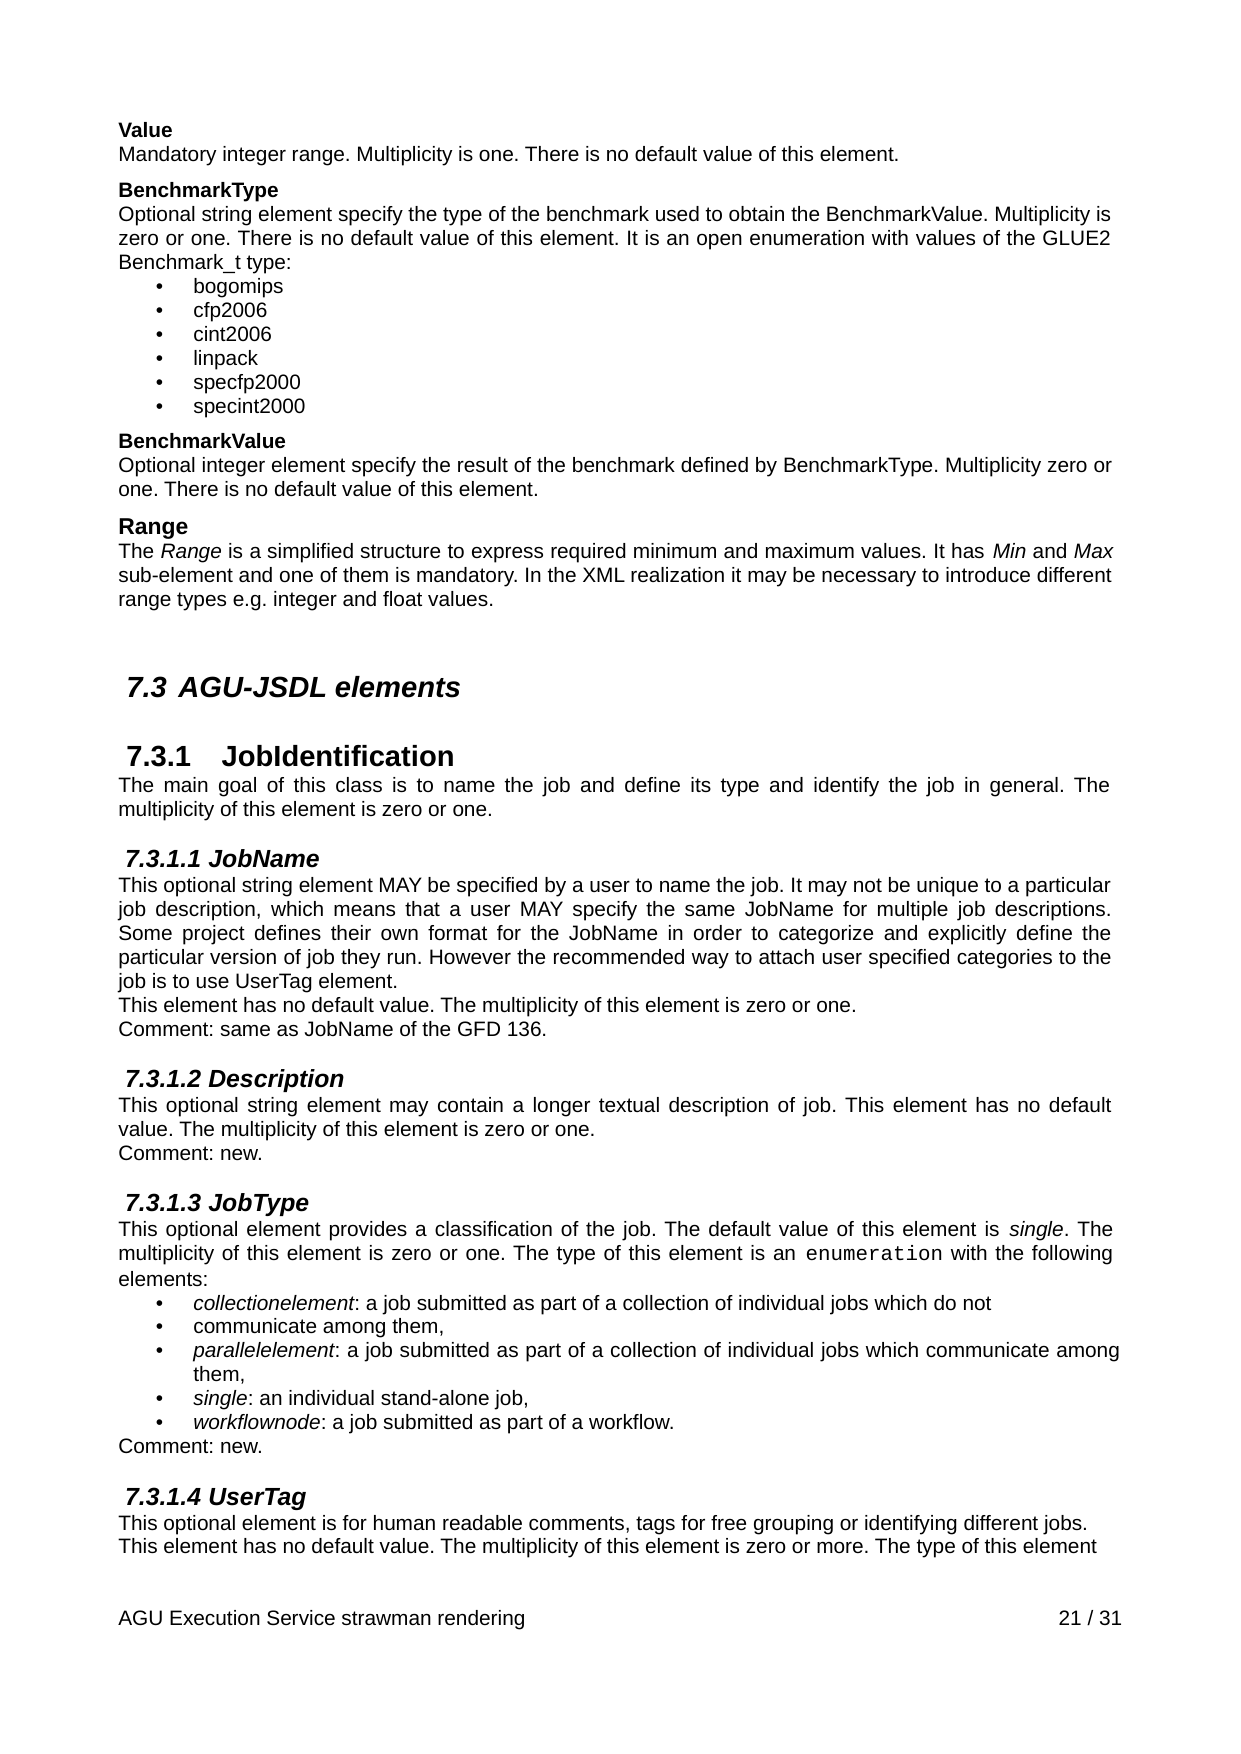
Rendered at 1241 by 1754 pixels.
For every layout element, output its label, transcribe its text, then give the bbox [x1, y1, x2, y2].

list workflownode: a job submitted as part of a workflow. [156, 1410, 1122, 1434]
subtitle AGU-JSDL elements [118, 670, 1122, 704]
text This optional element is for human readable comments, tags for free grouping or identifying different jobs. This element has no default value. The multiplicity of this element is zero or more. The type of this element [118, 1510, 1113, 1558]
text BenchmarkType [118, 178, 1113, 202]
text This element has no default value. The multiplicity of this element is zero or one. [118, 992, 1113, 1016]
text Optional string element specify the type of the benchmark used to obtain the BenchmarkValue. Multiplicity is zero or one. There is no default value of this element. It is an open enumeration with values of the GLUE2 Benchmark_t type: [118, 202, 1113, 274]
text Mandatory integer range. Multiplicity is one. There is no default value of this element. [118, 142, 1113, 166]
subtitle JobName [118, 844, 1122, 873]
list cint2006 [156, 322, 1122, 346]
text Range [118, 513, 1113, 539]
list linpack [156, 346, 1122, 369]
subtitle UserTag [118, 1482, 1113, 1510]
text This optional string element MAY be specified by a user to name the job. It may not be unique to a particular job description, which means that a user MAY specify the same JobName for multiple job descriptions. Some project defines their own format for the JobName in order to categorize and explicitly define the particular version of job they run. However the recommended way to attach user specified categories to the job is to use UserTag element. [118, 873, 1113, 992]
text Comment: same as JobName of the GFD 136. [118, 1016, 1113, 1040]
list specint2000 [156, 393, 1122, 417]
list communicate among them, [156, 1314, 1122, 1338]
list single: an individual stand-alone job, [156, 1386, 1122, 1410]
text Comment: new. [118, 1141, 1113, 1164]
text This optional string element may contain a longer textual description of job. This element has no default value. The multiplicity of this element is zero or one. [118, 1093, 1113, 1141]
list parallelelement: a job submitted as part of a collection of individual jobs which communicate among them, [156, 1338, 1122, 1386]
text The main goal of this class is to name the job and define its type and identify the job in general. The multiplicity of this element is zero or one. [118, 773, 1113, 821]
text BenchmarkValue [118, 429, 1113, 453]
subtitle JobType [118, 1188, 1113, 1217]
list collectionelement: a job submitted as part of a collection of individual jobs which do not [156, 1290, 1122, 1314]
text Optional integer element specify the result of the benchmark defined by BenchmarkType. Multiplicity zero or one. There is no default value of this element. [118, 453, 1113, 501]
list cfp2006 [156, 298, 1122, 322]
text Comment: new. [118, 1434, 1122, 1458]
subtitle Description [118, 1064, 1113, 1093]
list bogomips [156, 274, 1122, 298]
subtitle JobIdentification [118, 739, 1122, 773]
text Value [118, 118, 1113, 142]
list specfp2000 [156, 369, 1122, 393]
text The Range is a simplified structure to express required minimum and maximum values. It has Min and Max sub-element and one of them is mandatory. In the XML realization it may be necessary to introduce different range types e.g. integer and float values. [118, 539, 1113, 611]
text This optional element provides a classification of the job. The default value of this element is single. The multiplicity of this element is zero or one. The type of this element is an enumeration with the following elements: [118, 1217, 1113, 1290]
